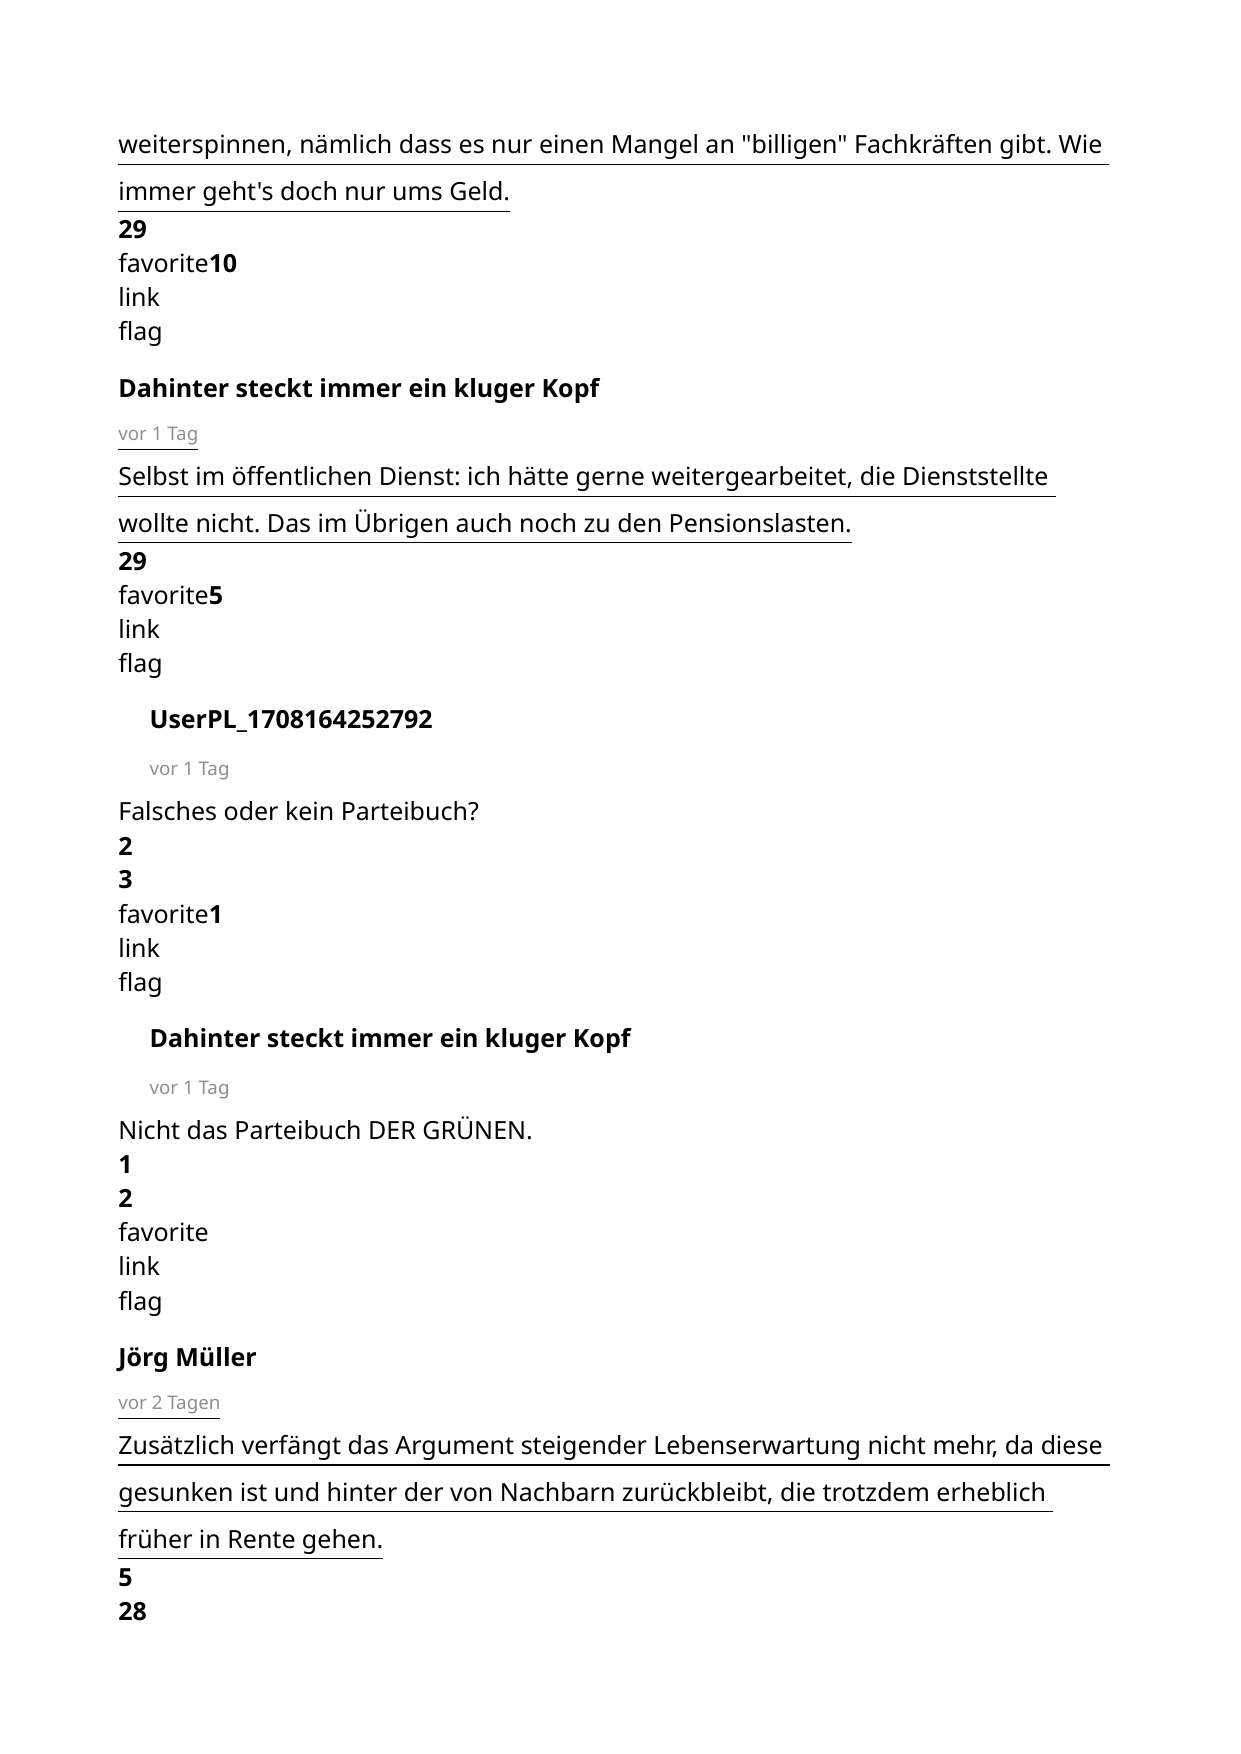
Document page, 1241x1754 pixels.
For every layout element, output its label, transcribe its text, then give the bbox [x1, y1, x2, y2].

text Nicht das Parteibuch DER GRÜNEN. [118, 1100, 1122, 1147]
text link [118, 612, 1122, 646]
text flag [118, 1283, 1122, 1317]
text 1 [118, 1147, 1122, 1181]
text Falsches oder kein Parteibuch? [118, 781, 1122, 828]
text Jörg Müller [118, 1333, 1114, 1373]
text vor 2 Tagen [118, 1389, 1122, 1419]
text link [118, 1249, 1122, 1283]
text flag [118, 646, 1122, 680]
text weiterspinnen, nämlich dass es nur einen Mangel an "billigen" Fachkräften gibt. Wie immer geht's doch nur ums Geld. [118, 118, 1122, 212]
text favorite10 [118, 246, 1122, 280]
text 2 [118, 1181, 1122, 1215]
text Dahinter steckt immer ein kluger Kopf [118, 364, 1114, 404]
text link [118, 930, 1122, 964]
text favorite1 [118, 896, 1122, 930]
text link [118, 280, 1122, 314]
text Zusätzlich verfängt das Argument steigender Lebenserwartung nicht mehr, da diese gesunken ist und hinter der von Nachbarn zurückbleibt, die trotzdem erheblich früher in Rente gehen. [118, 1419, 1122, 1559]
text vor 1 Tag [149, 1070, 1122, 1100]
text 5 [118, 1559, 1122, 1593]
text UserPL_1708164252792 [149, 695, 1114, 736]
text Dahinter steckt immer ein kluger Kopf [149, 1014, 1114, 1055]
text Selbst im öffentlichen Dienst: ich hätte gerne weitergearbeitet, die Dienststellte wollte nicht. Das im Übrigen auch noch zu den Pensionslasten. [118, 450, 1122, 543]
text flag [118, 964, 1122, 998]
text flag [118, 314, 1122, 348]
text 2 [118, 828, 1122, 862]
text 3 [118, 862, 1122, 896]
text favorite5 [118, 577, 1122, 612]
text vor 1 Tag [118, 420, 1122, 450]
text favorite [118, 1215, 1122, 1249]
text 29 [118, 212, 1122, 246]
text 29 [118, 543, 1122, 577]
text 28 [118, 1593, 1122, 1627]
text vor 1 Tag [149, 752, 1122, 781]
